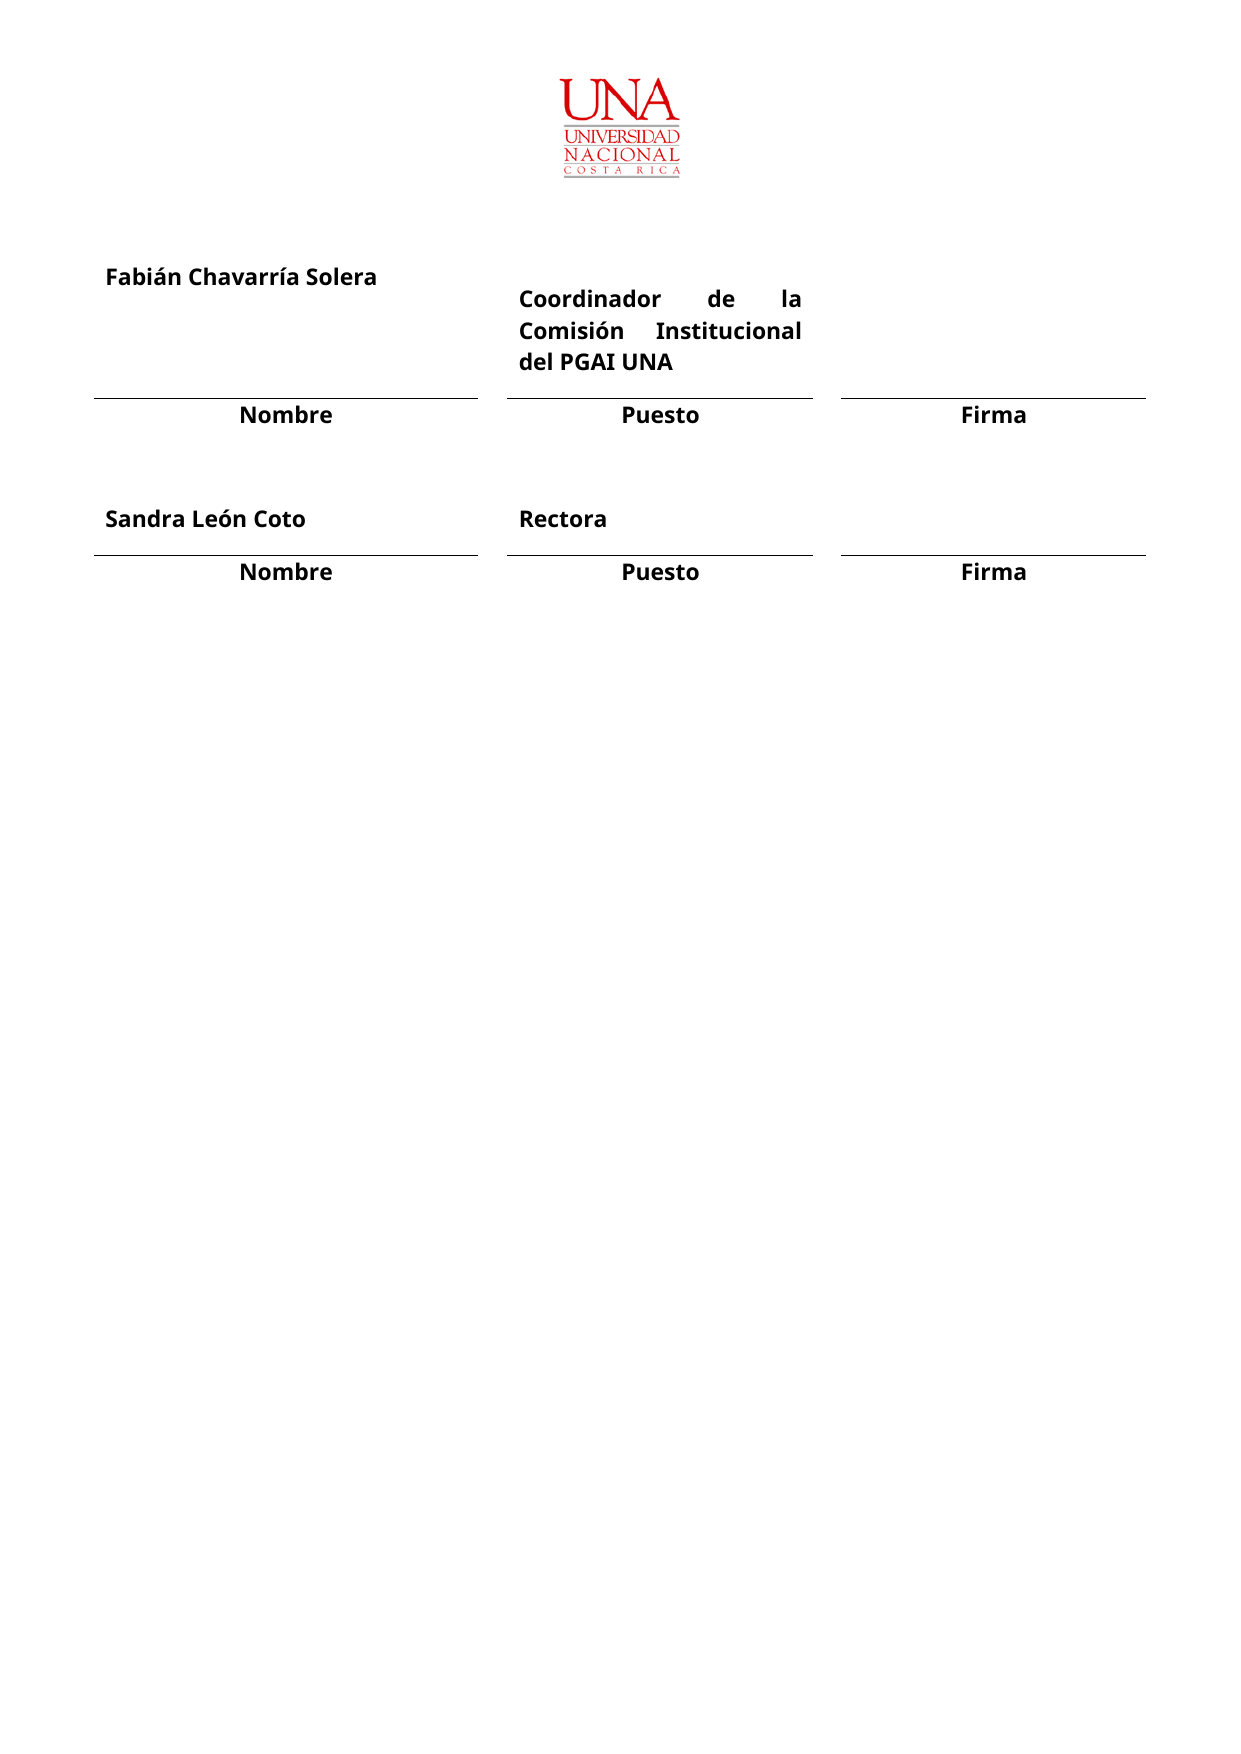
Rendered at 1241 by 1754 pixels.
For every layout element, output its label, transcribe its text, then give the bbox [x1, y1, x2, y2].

table_cell [813, 398, 841, 451]
table_header [841, 105, 1146, 398]
table_header Fabián Chavarría Solera [94, 105, 478, 398]
table_cell [478, 398, 507, 451]
table_cell Puesto [507, 556, 813, 608]
table_header [813, 105, 841, 398]
table_cell [478, 555, 507, 608]
table_header [841, 503, 1146, 555]
table_header Coordinador de la Comisión Institucional del PGAI UNA [507, 105, 813, 398]
table_header Sandra León Coto [94, 503, 478, 555]
table_header [478, 503, 507, 555]
table_cell Puesto [507, 399, 813, 451]
table_cell [813, 555, 841, 608]
table_header Rectora [507, 503, 813, 555]
table_cell Firma [841, 399, 1146, 451]
table_header [478, 105, 507, 398]
table_cell Nombre [94, 556, 478, 608]
table_cell Nombre [94, 399, 478, 451]
table_cell Firma [841, 556, 1146, 608]
table_header [813, 503, 841, 555]
